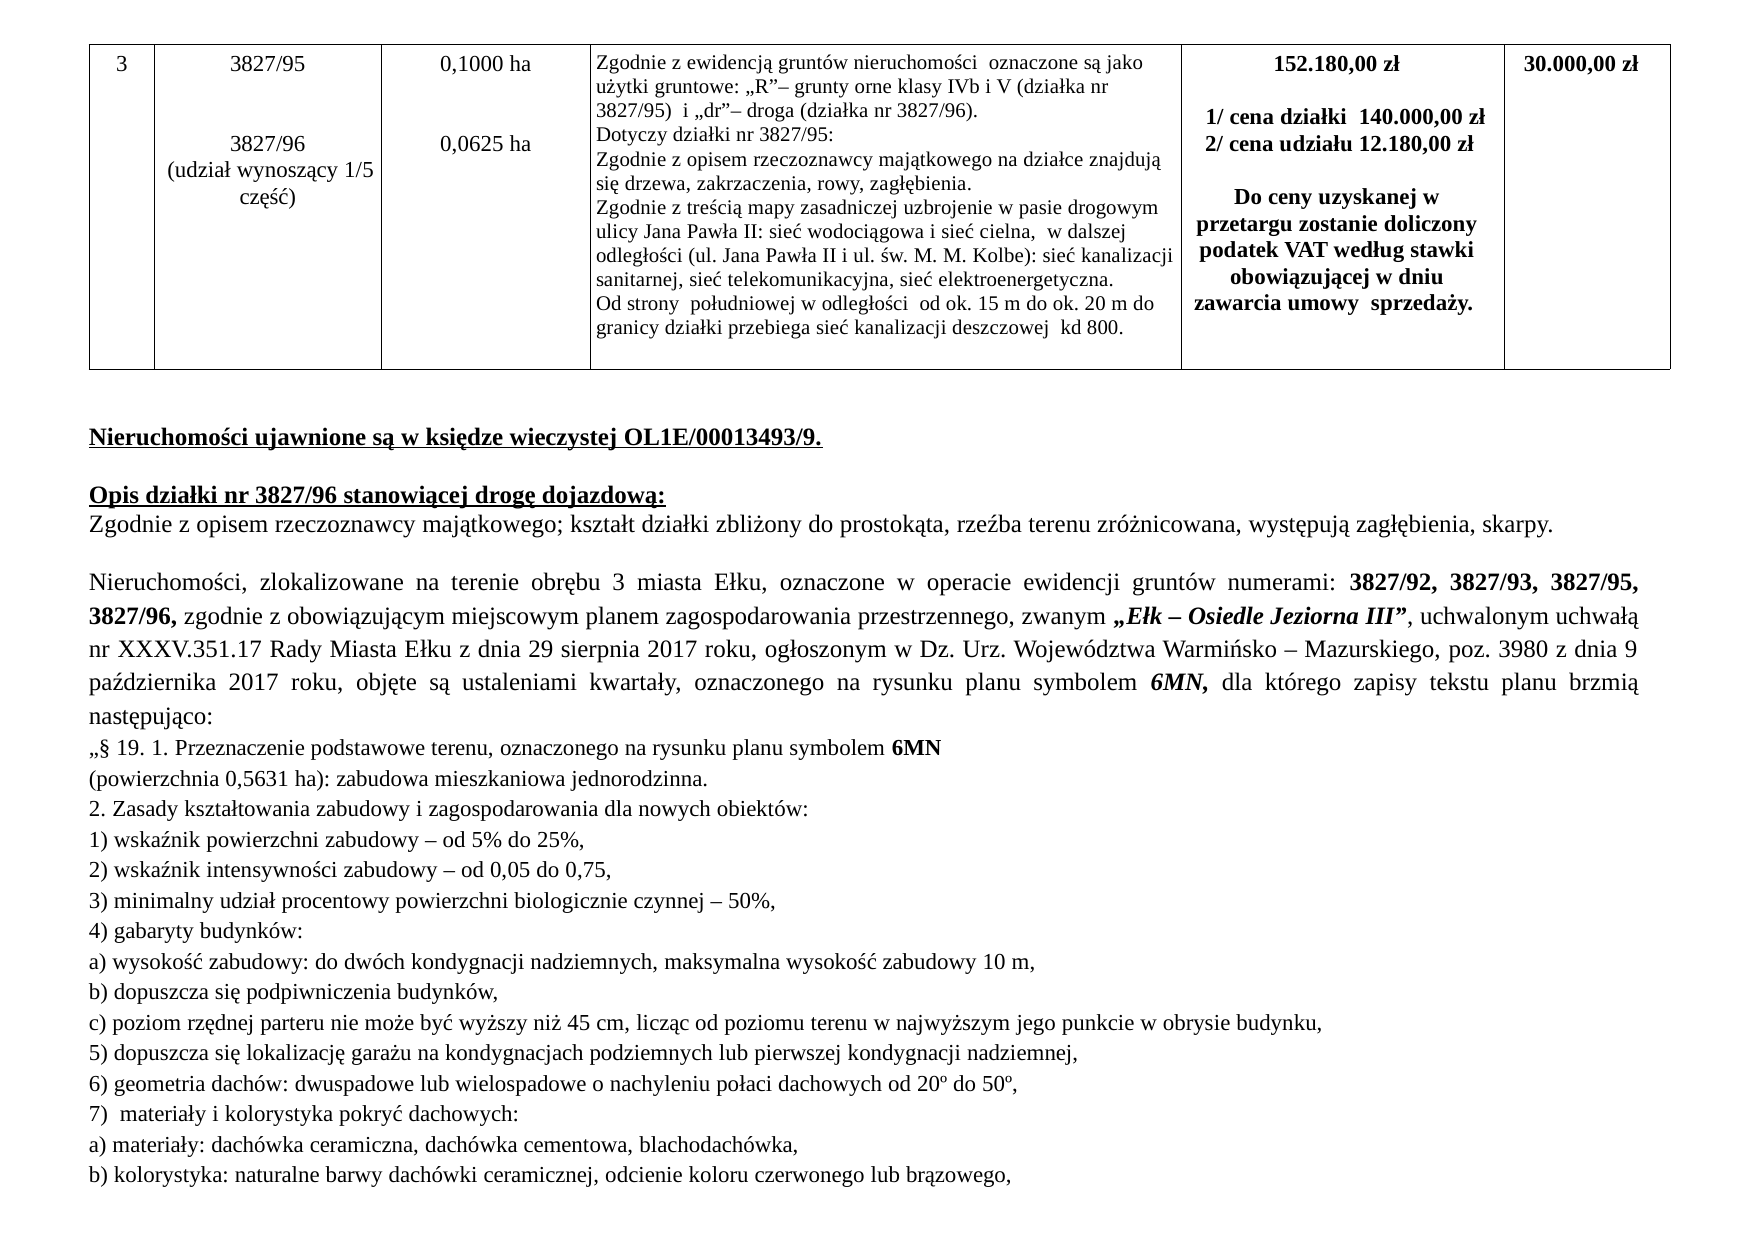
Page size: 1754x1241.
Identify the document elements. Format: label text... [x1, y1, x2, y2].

text c) poziom rzędnej parteru nie może być wyższy niż 45 cm, licząc od poziomu terenu w najwyższym jego punkcie w obrysie budynku, [89, 1008, 1639, 1035]
text 7) materiały i kolorystyka pokryć dachowych: [89, 1100, 1639, 1127]
text b) kolorystyka: naturalne barwy dachówki ceramicznej, odcienie koloru czerwonego lub brązowego, [89, 1161, 1639, 1188]
text a) wysokość zabudowy: do dwóch kondygnacji nadziemnych, maksymalna wysokość zabudowy 10 m, [89, 947, 1639, 974]
text „§ 19. 1. Przeznaczenie podstawowe terenu, oznaczonego na rysunku planu symbolem 6MN [89, 734, 1639, 760]
table_cell 30.000,00 zł [1505, 45, 1670, 369]
text a) materiały: dachówka ceramiczna, dachówka cementowa, blachodachówka, [89, 1131, 1639, 1157]
text b) dopuszcza się podpiwniczenia budynków, [89, 978, 1639, 1004]
text Nieruchomości ujawnione są w księdze wieczystej OL1E/00013493/9. [89, 422, 1639, 451]
text 4) gabaryty budynków: [89, 917, 1639, 943]
text 5) dopuszcza się lokalizację garażu na kondygnacjach podziemnych lub pierwszej kondygnacji nadziemnej, [89, 1039, 1639, 1066]
text 3) minimalny udział procentowy powierzchni biologicznie czynnej – 50%, [89, 886, 1639, 913]
text 1) wskaźnik powierzchni zabudowy – od 5% do 25%, [89, 825, 1639, 852]
table_cell 152.180,00 zł 1/ cena działki 140.000,00 zł 2/ cena udziału 12.180,00 zł Do ceny uzyskanej w przetargu zostanie doliczony podatek VAT według stawki obowiązującej w dniu zawarcia umowy sprzedaży. [1182, 45, 1504, 369]
text Nieruchomości, zlokalizowane na terenie obrębu 3 miasta Ełku, oznaczone w operacie ewidencji gruntów numerami: 3827/92, 3827/93, 3827/95, 3827/96, zgodnie z obowiązującym miejscowym planem zagospodarowania przestrzennego, zwanym „Ełk – Osiedle Jeziorna III”, uchwalonym uchwałą nr XXXV.351.17 Rady Miasta Ełku z dnia 29 sierpnia 2017 roku, ogłoszonym w Dz. Urz. Województwa Warmińsko – Mazurskiego, poz. 3980 z dnia 9 października 2017 roku, objęte są ustaleniami kwartały, oznaczonego na rysunku planu symbolem 6MN, dla którego zapisy tekstu planu brzmią następująco: [89, 567, 1639, 729]
text 6) geometria dachów: dwuspadowe lub wielospadowe o nachyleniu połaci dachowych od 20º do 50º, [89, 1069, 1639, 1096]
text Opis działki nr 3827/96 stanowiącej drogę dojazdową: [89, 480, 1639, 509]
text 2) wskaźnik intensywności zabudowy – od 0,05 do 0,75, [89, 856, 1639, 882]
text Zgodnie z opisem rzeczoznawcy majątkowego; kształt działki zbliżony do prostokąta, rzeźba terenu zróżnicowana, występują zagłębienia, skarpy. [89, 509, 1639, 538]
table_cell 0,1000 ha 0,0625 ha [382, 45, 590, 369]
text 2. Zasady kształtowania zabudowy i zagospodarowania dla nowych obiektów: [89, 795, 1639, 821]
text (powierzchnia 0,5631 ha): zabudowa mieszkaniowa jednorodzinna. [89, 764, 1639, 791]
table_cell 3 [90, 45, 154, 369]
table_cell 3827/95 3827/96 (udział wynoszący 1/5 część) [155, 45, 381, 369]
table_cell Zgodnie z ewidencją gruntów nieruchomości oznaczone są jako użytki gruntowe: „R”– grunty orne klasy IVb i V (działka nr 3827/95) i „dr”– droga (działka nr 3827/96). Dotyczy działki nr 3827/95: Zgodnie z opisem rzeczoznawcy majątkowego na działce znajdują się drzewa, zakrzaczenia, rowy, zagłębienia. Zgodnie z treścią mapy zasadniczej uzbrojenie w pasie drogowym ulicy Jana Pawła II: sieć wodociągowa i sieć cielna, w dalszej odległości (ul. Jana Pawła II i ul. św. M. M. Kolbe): sieć kanalizacji sanitarnej, sieć telekomunikacyjna, sieć elektroenergetyczna. Od strony południowej w odległości od ok. 15 m do ok. 20 m do granicy działki przebiega sieć kanalizacji deszczowej kd 800. [591, 45, 1181, 369]
